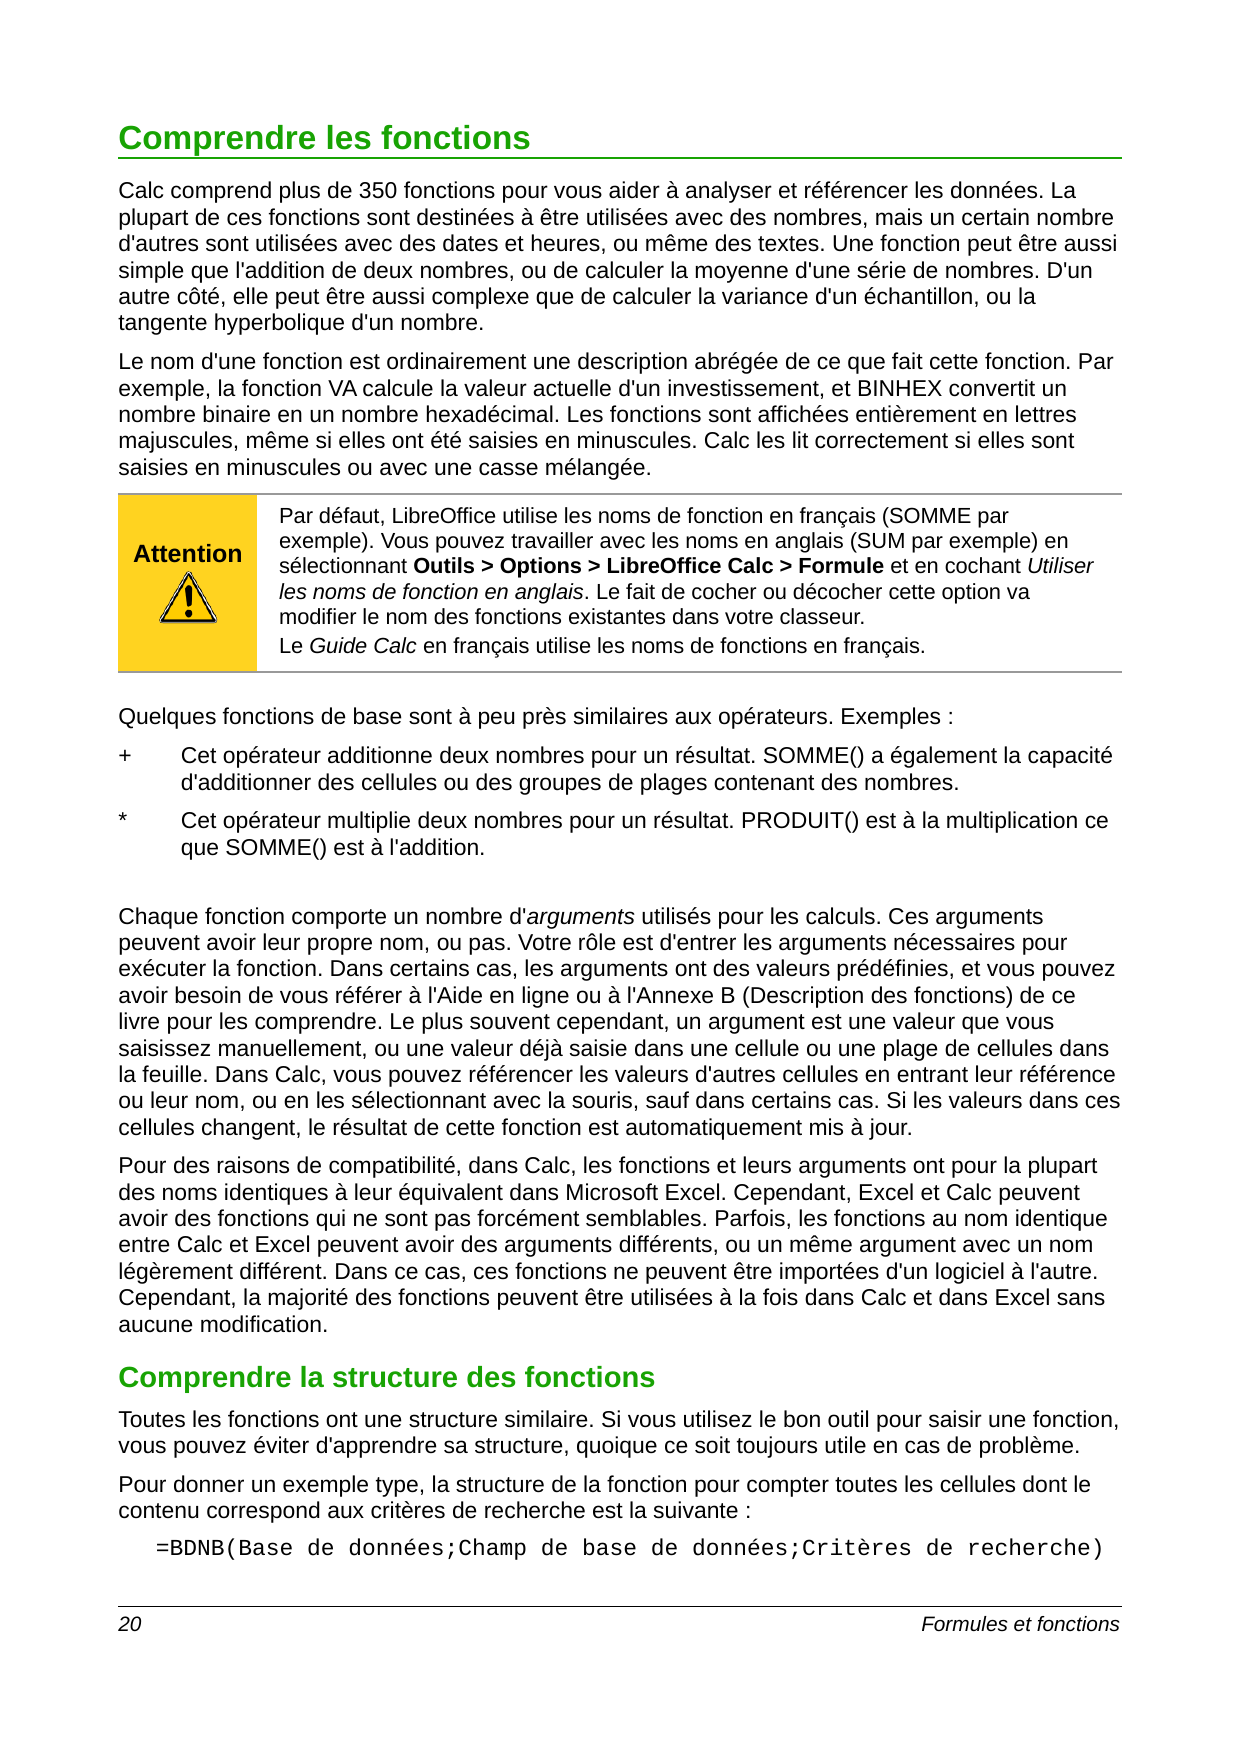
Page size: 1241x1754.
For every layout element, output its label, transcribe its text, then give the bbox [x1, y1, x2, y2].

table_cell * [118, 808, 181, 873]
text Chaque fonction comporte un nombre d'arguments utilisés pour les calculs. Ces arguments peuvent avoir leur propre nom, ou pas. Votre rôle est d'entrer les arguments nécessaires pour exécuter la fonction. Dans certains cas, les arguments ont des valeurs prédéfinies, et vous pouvez avoir besoin de vous référer à l'Aide en ligne ou à l'Annexe B (Description des fonctions) de ce livre pour les comprendre. Le plus souvent cependant, un argument est une valeur que vous saisissez manuellement, ou une valeur déjà saisie dans une cellule ou une plage de cellules dans la feuille. Dans Calc, vous pouvez référencer les valeurs d'autres cellules en entrant leur référence ou leur nom, ou en les sélectionnant avec la souris, sauf dans certains cas. Si les valeurs dans ces cellules changent, le résultat de cette fonction est automatiquement mis à jour. [118, 903, 1122, 1140]
text =BDNB(Base de données;Champ de base de données;Critères de recherche) [156, 1536, 1122, 1562]
table_header Attention [118, 495, 257, 671]
table_header Cet opérateur additionne deux nombres pour un résultat. SOMME() a également la capacité d'additionner des cellules ou des groupes de plages contenant des nombres. [181, 742, 1123, 807]
table_cell Cet opérateur multiplie deux nombres pour un résultat. PRODUIT() est à la multiplication ce que SOMME() est à l'addition. [181, 808, 1123, 873]
text Pour donner un exemple type, la structure de la fonction pour compter toutes les cellules dont le contenu correspond aux critères de recherche est la suivante : [118, 1471, 1122, 1524]
subtitle Comprendre la structure des fonctions [118, 1360, 1122, 1393]
picture [155, 567, 220, 627]
table_header + [118, 742, 181, 807]
text Toutes les fonctions ont une structure similaire. Si vous utilisez le bon outil pour saisir une fonction, vous pouvez éviter d'apprendre sa structure, quoique ce soit toujours utile en cas de problème. [118, 1406, 1122, 1458]
text Pour des raisons de compatibilité, dans Calc, les fonctions et leurs arguments ont pour la plupart des noms identiques à leur équivalent dans Microsoft Excel. Cependant, Excel et Calc peuvent avoir des fonctions qui ne sont pas forcément semblables. Parfois, les fonctions au nom identique entre Calc et Excel peuvent avoir des arguments différents, ou un même argument avec un nom légèrement différent. Dans ce cas, ces fonctions ne peuvent être importées d'un logiciel à l'autre. Cependant, la majorité des fonctions peuvent être utilisées à la fois dans Calc et dans Excel sans aucune modification. [118, 1152, 1122, 1337]
table_header Par défaut, LibreOffice utilise les noms de fonction en français (SOMME par exemple). Vous pouvez travailler avec les noms en anglais (SUM par exemple) en sélectionnant Outils > Options > LibreOffice Calc > Formule et en cochant Utiliser les noms de fonction en anglais. Le fait de cocher ou décocher cette option va modifier le nom des fonctions existantes dans votre classeur. Le Guide Calc en français utilise les noms de fonctions en français. [258, 495, 1122, 671]
subtitle Comprendre les fonctions [118, 118, 1122, 157]
text Calc comprend plus de 350 fonctions pour vous aider à analyser et référencer les données. La plupart de ces fonctions sont destinées à être utilisées avec des nombres, mais un certain nombre d'autres sont utilisées avec des dates et heures, ou même des textes. Une fonction peut être aussi simple que l'addition de deux nombres, ou de calculer la moyenne d'une série de nombres. D'un autre côté, elle peut être aussi complexe que de calculer la variance d'un échantillon, ou la tangente hyperbolique d'un nombre. [118, 177, 1122, 336]
text Le nom d'une fonction est ordinairement une description abrégée de ce que fait cette fonction. Par exemple, la fonction VA calcule la valeur actuelle d'un investissement, et BINHEX convertit un nombre binaire en un nombre hexadécimal. Les fonctions sont affichées entièrement en lettres majuscules, même si elles ont été saisies en minuscules. Calc les lit correctement si elles sont saisies en minuscules ou avec une casse mélangée. [118, 348, 1122, 480]
text Quelques fonctions de base sont à peu près similaires aux opérateurs. Exemples : [118, 703, 1122, 730]
